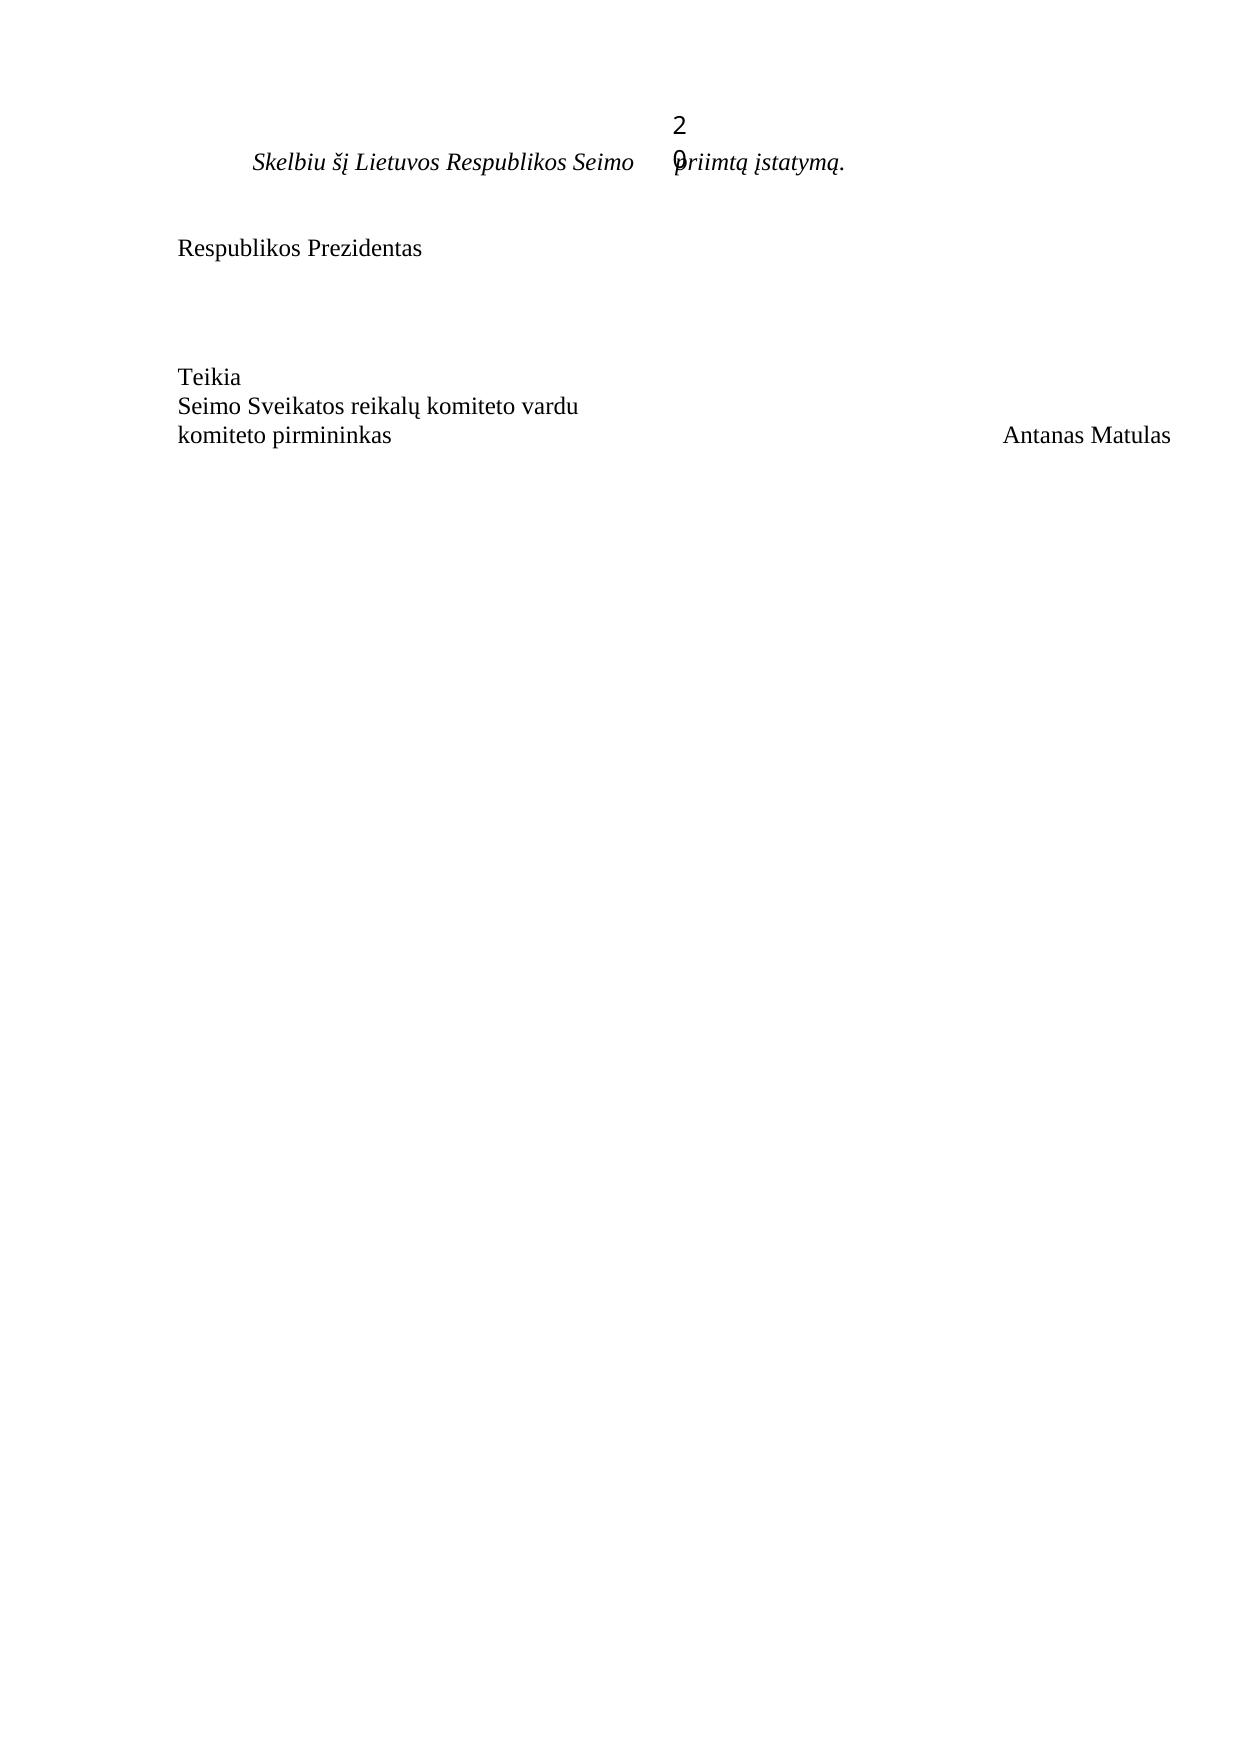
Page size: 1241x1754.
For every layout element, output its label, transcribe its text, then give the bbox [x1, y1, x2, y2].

subtitle Respublikos Prezidentas [177, 233, 1181, 262]
subtitle Skelbiu šį Lietuvos Respublikos Seimo priimtą įstatymą. [675, 147, 1181, 176]
text komiteto pirmininkas Antanas Matulas [177, 420, 1181, 449]
text Teikia [177, 362, 1181, 391]
text Seimo Sveikatos reikalų komiteto vardu [177, 391, 1181, 420]
subtitle Skelbiu šį Lietuvos Respublikos Seimo priimtą įstatymą. [177, 147, 672, 176]
